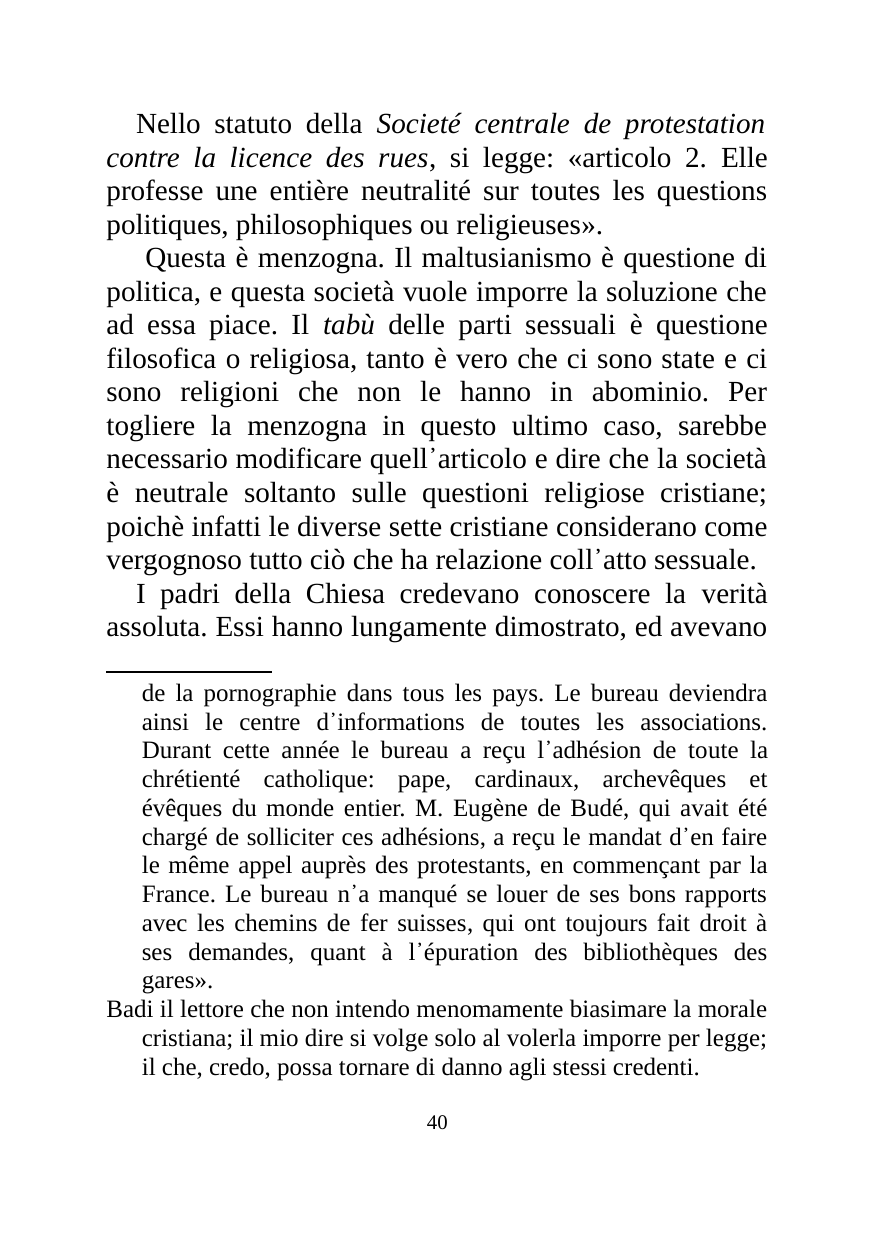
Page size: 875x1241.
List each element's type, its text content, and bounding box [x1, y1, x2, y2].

text Questa è menzogna. Il maltusianismo è questione di politica, e questa società vuole imporre la soluzione che ad essa piace. Il tabù delle parti sessuali è questione filosofica o religiosa, tanto è vero che ci sono state e ci sono religioni che non le hanno in abominio. Per togliere la menzogna in questo ultimo caso, sarebbe necessario modificare quell᾽articolo e dire che la società è neutrale soltanto sulle questioni religiose cristiane; poichè infatti le diverse sette cristiane considerano come vergognoso tutto ciò che ha relazione coll᾽atto sessuale. [106, 240, 768, 576]
text Badi il lettore che non intendo menomamente biasimare la morale cristiana; il mio dire si volge solo al volerla imporre per legge; il che, credo, possa tornare di danno agli stessi credenti. [106, 994, 768, 1080]
text de la pornographie dans tous les pays. Le bureau deviendra ainsi le centre d᾽informations de toutes les associations. Durant cette année le bureau a reçu l᾽adhésion de toute la chrétienté catholique: pape, cardinaux, archevêques et évêques du monde entier. M. Eugène de Budé, qui avait été chargé de solliciter ces adhésions, a reçu le mandat d᾽en faire le même appel auprès des protestants, en commençant par la France. Le bureau n᾽a manqué se louer de ses bons rapports avec les chemins de fer suisses, qui ont toujours fait droit à ses demandes, quant à l᾽épuration des bibliothèques des gares». [106, 678, 768, 994]
text Nello statuto della Societé centrale de protestation contre la licence des rues, si legge: «articolo 2. Elle professe une entière neutralité sur toutes les questions politiques, philosophiques ou religieuses». [106, 106, 768, 240]
text I padri della Chiesa credevano conoscere la verità assoluta. Essi hanno lungamente dimostrato, ed avevano [106, 576, 768, 643]
